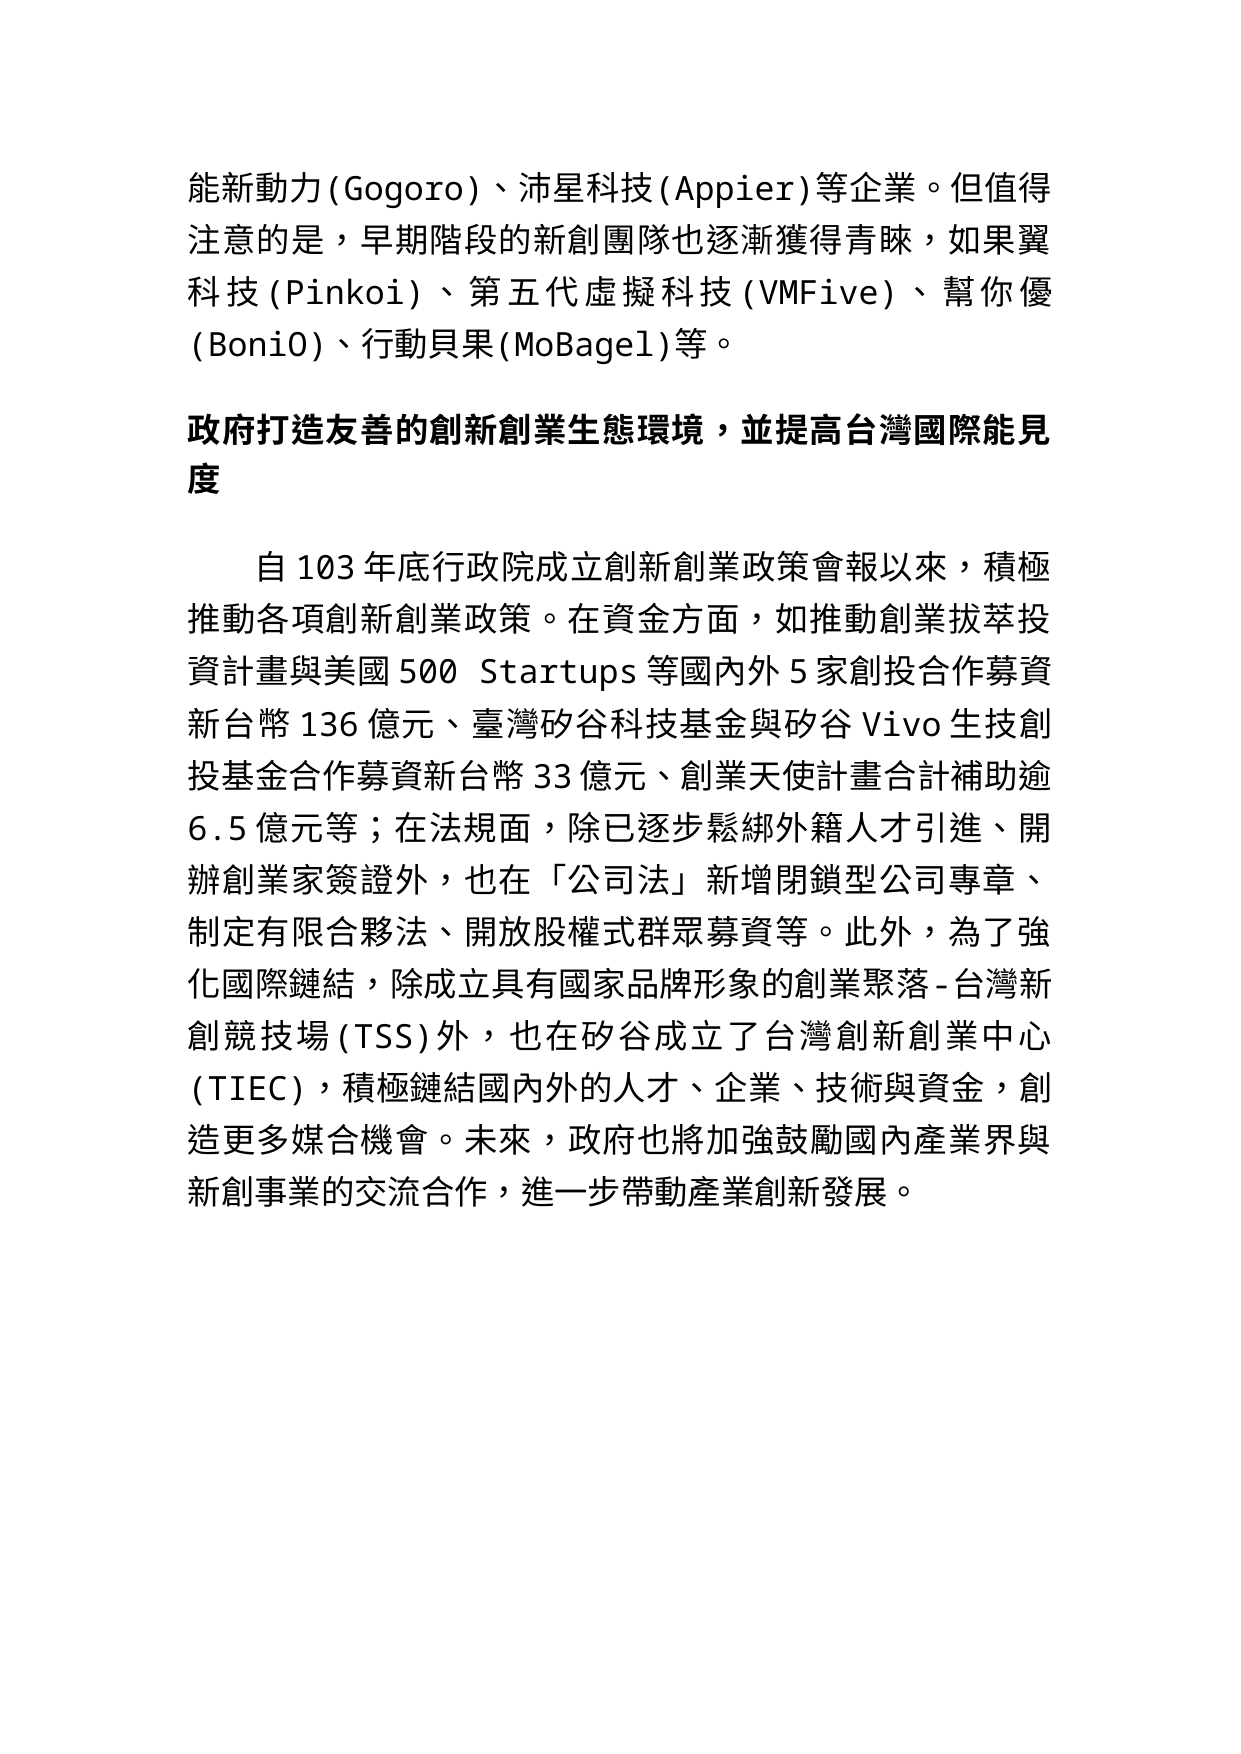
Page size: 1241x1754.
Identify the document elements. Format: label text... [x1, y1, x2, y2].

text 自103年底行政院成立創新創業政策會報以來，積極推動各項創新創業政策。在資金方面，如推動創業拔萃投資計畫與美國500 Startups等國內外5家創投合作募資新台幣136億元、臺灣矽谷科技基金與矽谷Vivo生技創投基金合作募資新台幣33億元、創業天使計畫合計補助逾6.5億元等；在法規面，除已逐步鬆綁外籍人才引進、開辦創業家簽證外，也在「公司法」新增閉鎖型公司專章、制定有限合夥法、開放股權式群眾募資等。此外，為了強化國際鏈結，除成立具有國家品牌形象的創業聚落-台灣新創競技場(TSS)外，也在矽谷成立了台灣創新創業中心(TIEC)，積極鏈結國內外的人才、企業、技術與資金，創造更多媒合機會。未來，政府也將加強鼓勵國內產業界與新創事業的交流合作，進一步帶動產業創新發展。 [187, 538, 1053, 1215]
text 近年來不僅國際創投陸續投資我國新創團隊，包括知名的紅杉資本(Sequoia)、新加坡政府投資公司(GIC)等；國內外企業如Panasonic、鴻海、聯發科、廣達等企業也積極與臺灣新創事業展開各種合作。本會依CrunchBase、媒體報導等公開資料統計，104年有29家新創事業獲國內外創投及企業投資約新台幣150.3億元，性質遍及電動車、人工智慧、電子商務、網路應用等領域。其中，獲投資金額較大者包括麥奇數位(TutorABC)、睿能新動力(Gogoro)、沛星科技(Appier)等企業。但值得注意的是，早期階段的新創團隊也逐漸獲得青睞，如果翼科技(Pinkoi)、第五代虛擬科技(VMFive)、幫你優(BoniO)、行動貝果(MoBagel)等。 [187, 158, 1053, 367]
text 政府打造友善的創新創業生態環境，並提高台灣國際能見度 [187, 404, 1053, 501]
